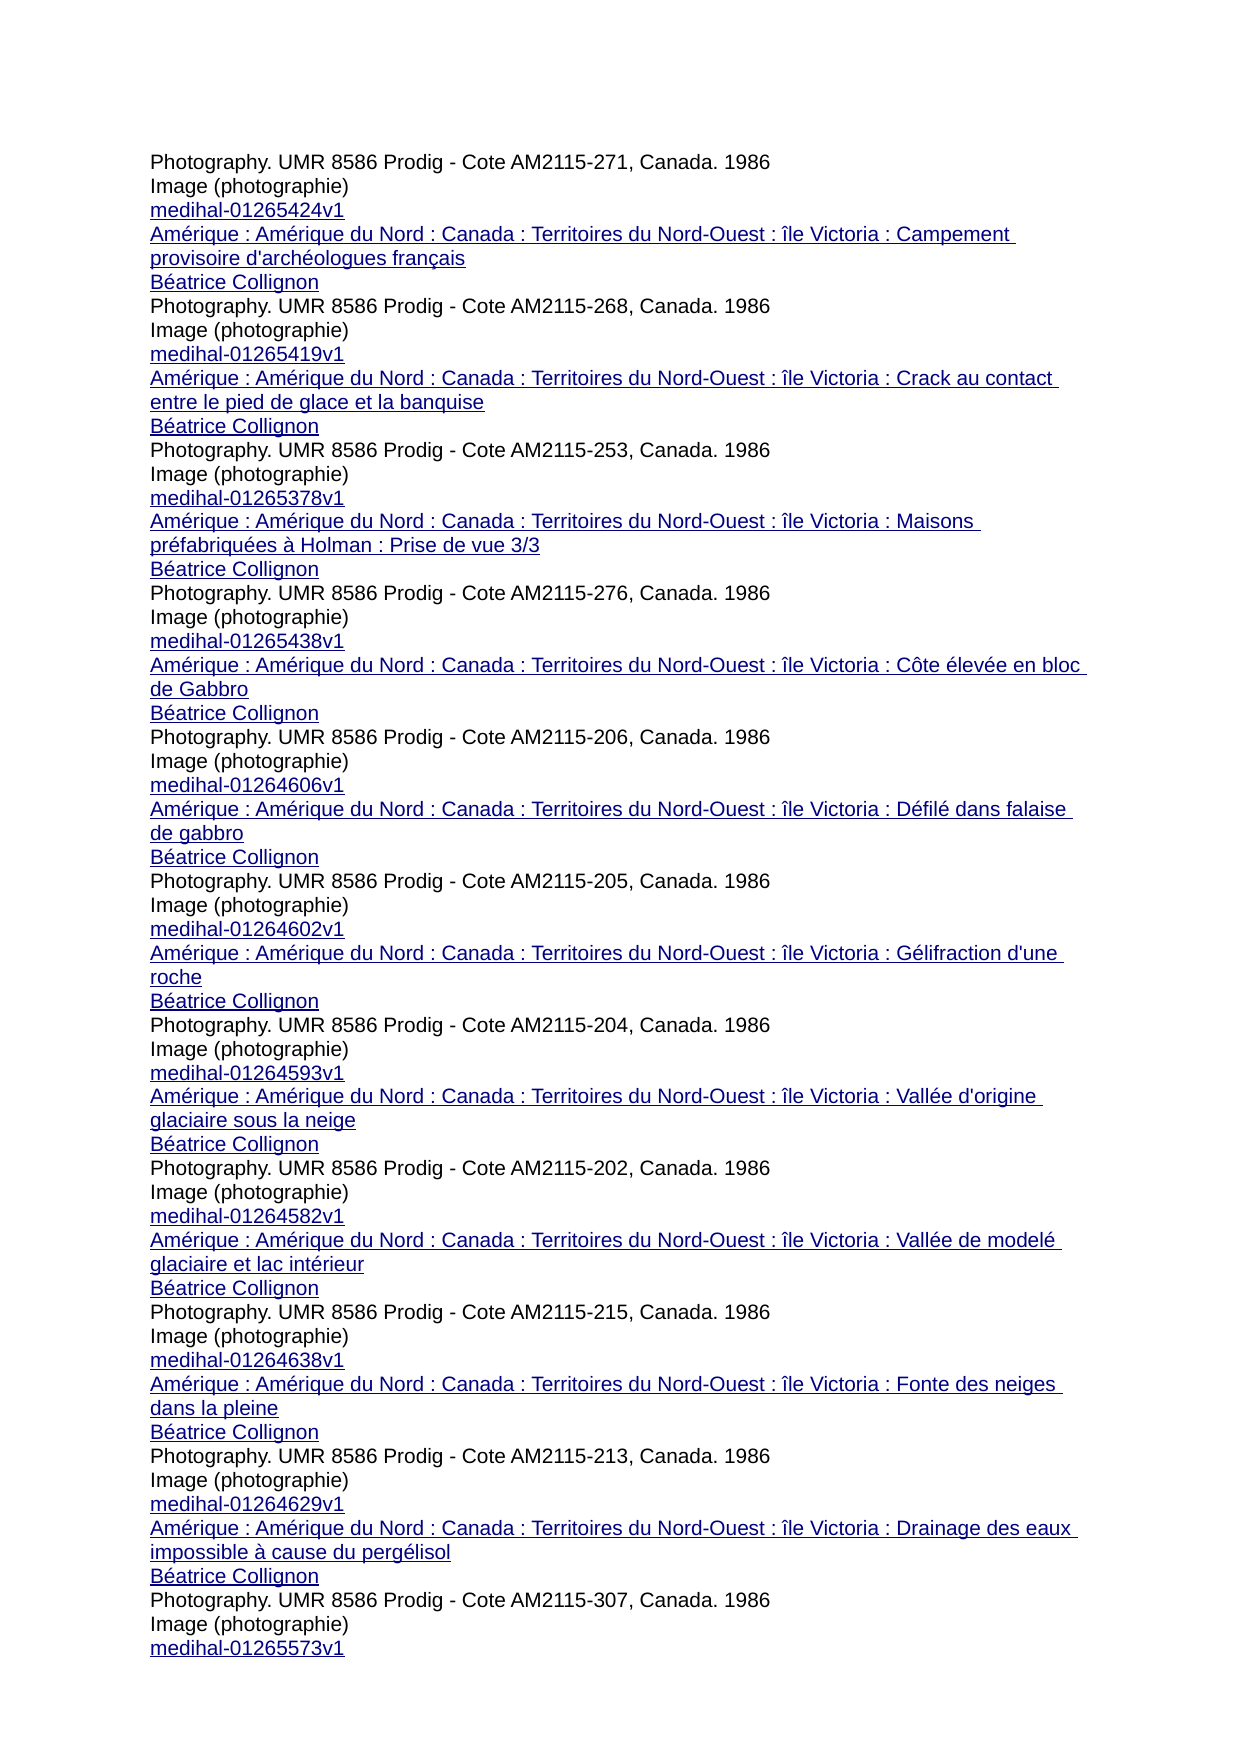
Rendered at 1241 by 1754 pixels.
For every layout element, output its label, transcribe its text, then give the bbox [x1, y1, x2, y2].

table_cell Amérique : Amérique du Nord : Canada : Territoires du Nord-Ouest : île Victoria : Défilé dans falaise de gabbro Béatrice Collignon Photography. UMR 8586 Prodig - Cote AM2115-205, Canada. 1986 Image (photographie) medihal-01264602v1 [150, 797, 1090, 941]
table_cell Amérique : Amérique du Nord : Canada : Territoires du Nord-Ouest : île Victoria : Fonte des neiges dans la pleine Béatrice Collignon Photography. UMR 8586 Prodig - Cote AM2115-213, Canada. 1986 Image (photographie) medihal-01264629v1 [150, 1372, 1090, 1516]
table_cell Amérique : Amérique du Nord : Canada : Territoires du Nord-Ouest : île Victoria : Crack au contact entre le pied de glace et la banquise Béatrice Collignon Photography. UMR 8586 Prodig - Cote AM2115-253, Canada. 1986 Image (photographie) medihal-01265378v1 [150, 366, 1090, 509]
table_cell Amérique : Amérique du Nord : Canada : Territoires du Nord-Ouest : île Victoria : Vallée d'origine glaciaire sous la neige Béatrice Collignon Photography. UMR 8586 Prodig - Cote AM2115-202, Canada. 1986 Image (photographie) medihal-01264582v1 [150, 1084, 1090, 1228]
table_cell Amérique : Amérique du Nord : Canada : Territoires du Nord-Ouest : île Victoria : Drainage des eaux impossible à cause du pergélisol Béatrice Collignon Photography. UMR 8586 Prodig - Cote AM2115-307, Canada. 1986 Image (photographie) medihal-01265573v1 [150, 1516, 1090, 1659]
table_cell Photography. UMR 8586 Prodig - Cote AM2115-271, Canada. 1986 Image (photographie) medihal-01265424v1 [150, 150, 1090, 222]
table_cell Amérique : Amérique du Nord : Canada : Territoires du Nord-Ouest : île Victoria : Gélifraction d'une roche Béatrice Collignon Photography. UMR 8586 Prodig - Cote AM2115-204, Canada. 1986 Image (photographie) medihal-01264593v1 [150, 941, 1090, 1084]
table_cell Amérique : Amérique du Nord : Canada : Territoires du Nord-Ouest : île Victoria : Maisons préfabriquées à Holman : Prise de vue 3/3 Béatrice Collignon Photography. UMR 8586 Prodig - Cote AM2115-276, Canada. 1986 Image (photographie) medihal-01265438v1 [150, 509, 1090, 653]
table_cell Amérique : Amérique du Nord : Canada : Territoires du Nord-Ouest : île Victoria : Côte élevée en bloc de Gabbro Béatrice Collignon Photography. UMR 8586 Prodig - Cote AM2115-206, Canada. 1986 Image (photographie) medihal-01264606v1 [150, 653, 1090, 797]
table_cell Amérique : Amérique du Nord : Canada : Territoires du Nord-Ouest : île Victoria : Vallée de modelé glaciaire et lac intérieur Béatrice Collignon Photography. UMR 8586 Prodig - Cote AM2115-215, Canada. 1986 Image (photographie) medihal-01264638v1 [150, 1228, 1090, 1372]
table_cell Amérique : Amérique du Nord : Canada : Territoires du Nord-Ouest : île Victoria : Campement provisoire d'archéologues français Béatrice Collignon Photography. UMR 8586 Prodig - Cote AM2115-268, Canada. 1986 Image (photographie) medihal-01265419v1 [150, 222, 1090, 366]
